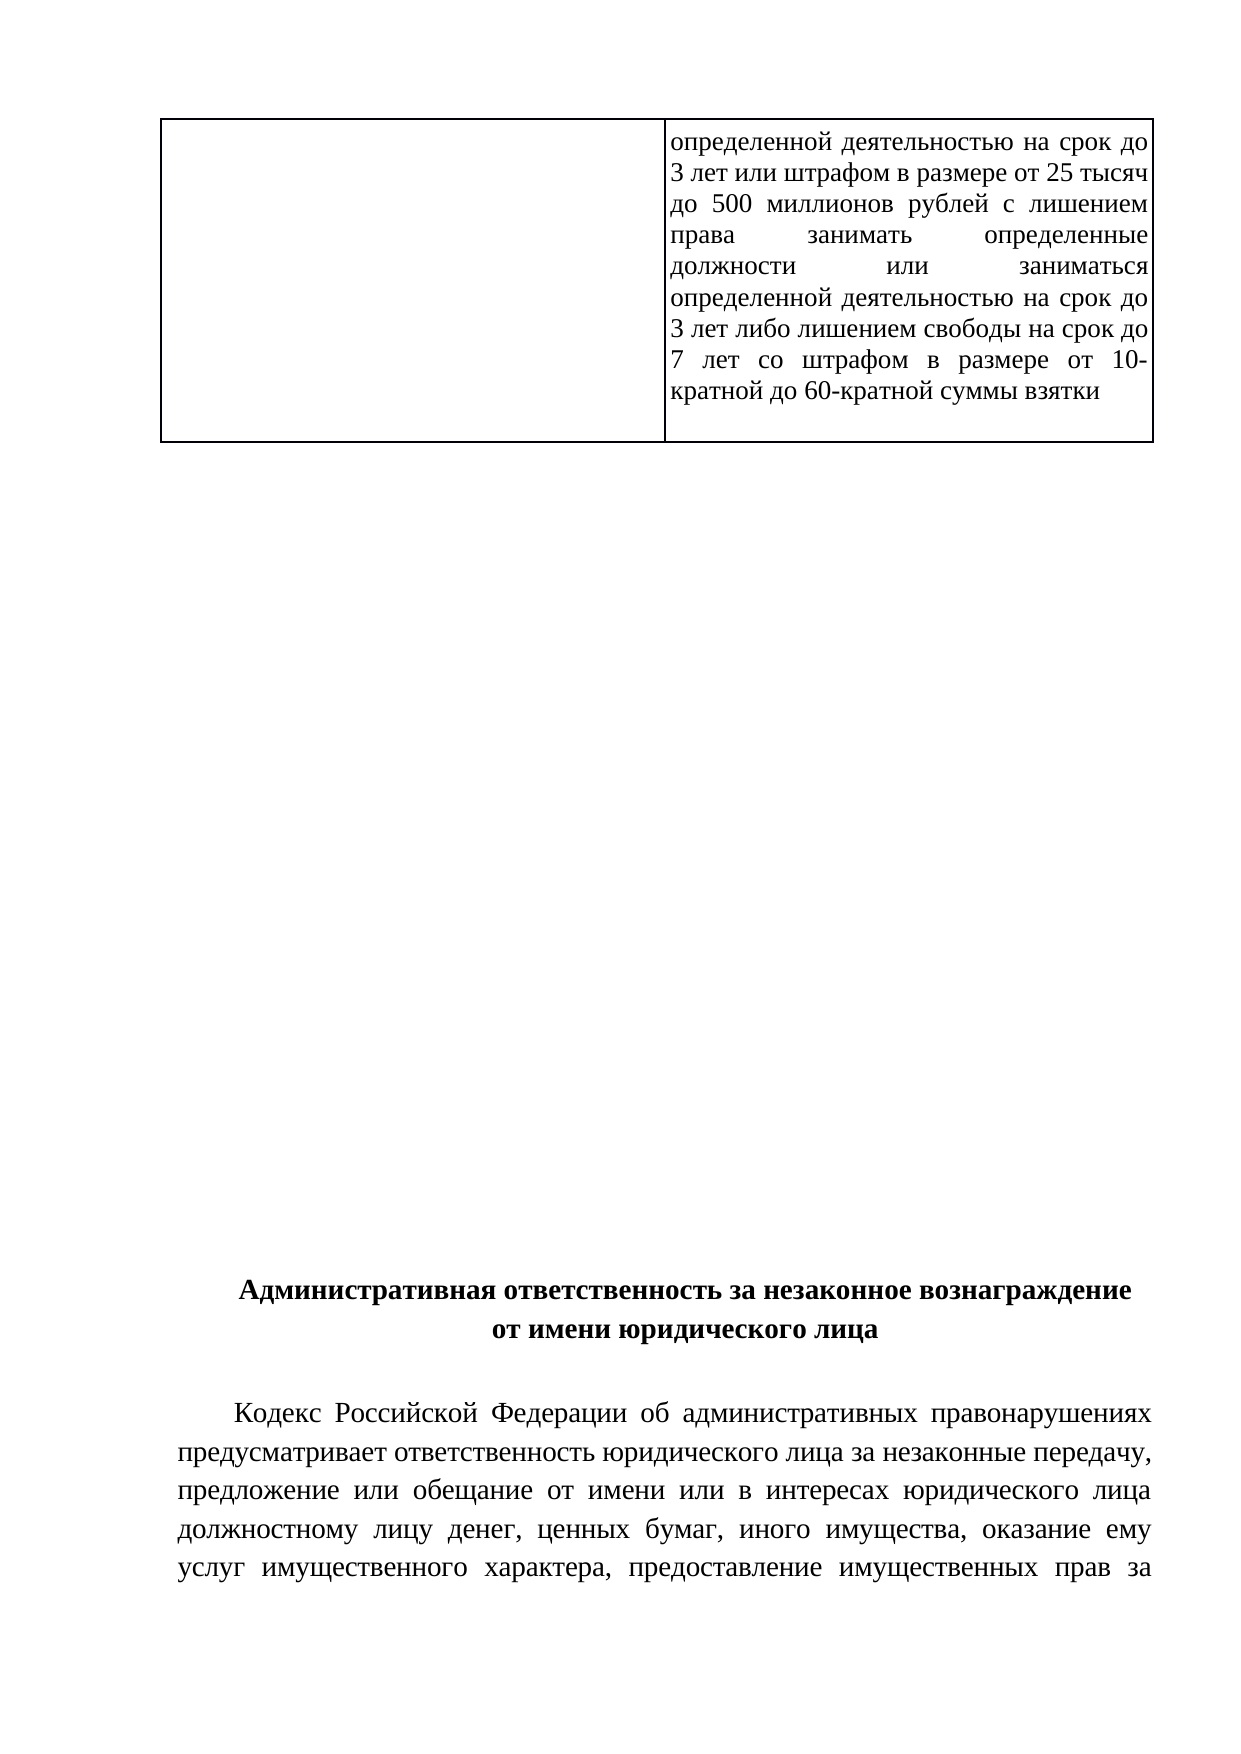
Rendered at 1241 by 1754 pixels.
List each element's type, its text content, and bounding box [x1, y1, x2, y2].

text Административная ответственность за незаконное вознаграждение [177, 1272, 1137, 1306]
text от имени юридического лица [177, 1311, 1137, 1344]
table_cell определенной деятельностью на срок до 3 лет или штрафом в размере от 25 тысяч до 500 миллионов рублей с лишением права занимать определенные должности или заниматься определенной деятельностью на срок до 3 лет либо лишением свободы на срок до 7 лет со штрафом в размере от 10-кратной до 60-кратной суммы взятки [666, 120, 1152, 441]
table_cell [162, 120, 664, 441]
subtitle Кодекс Российской Федерации об административных правонарушениях предусматривает ответственность юридического лица за незаконные передачу, предложение или обещание от имени или в интересах юридического лица должностному лицу денег, ценных бумаг, иного имущества, оказание ему услуг имущественного характера, предоставление имущественных прав за [177, 1395, 1152, 1583]
